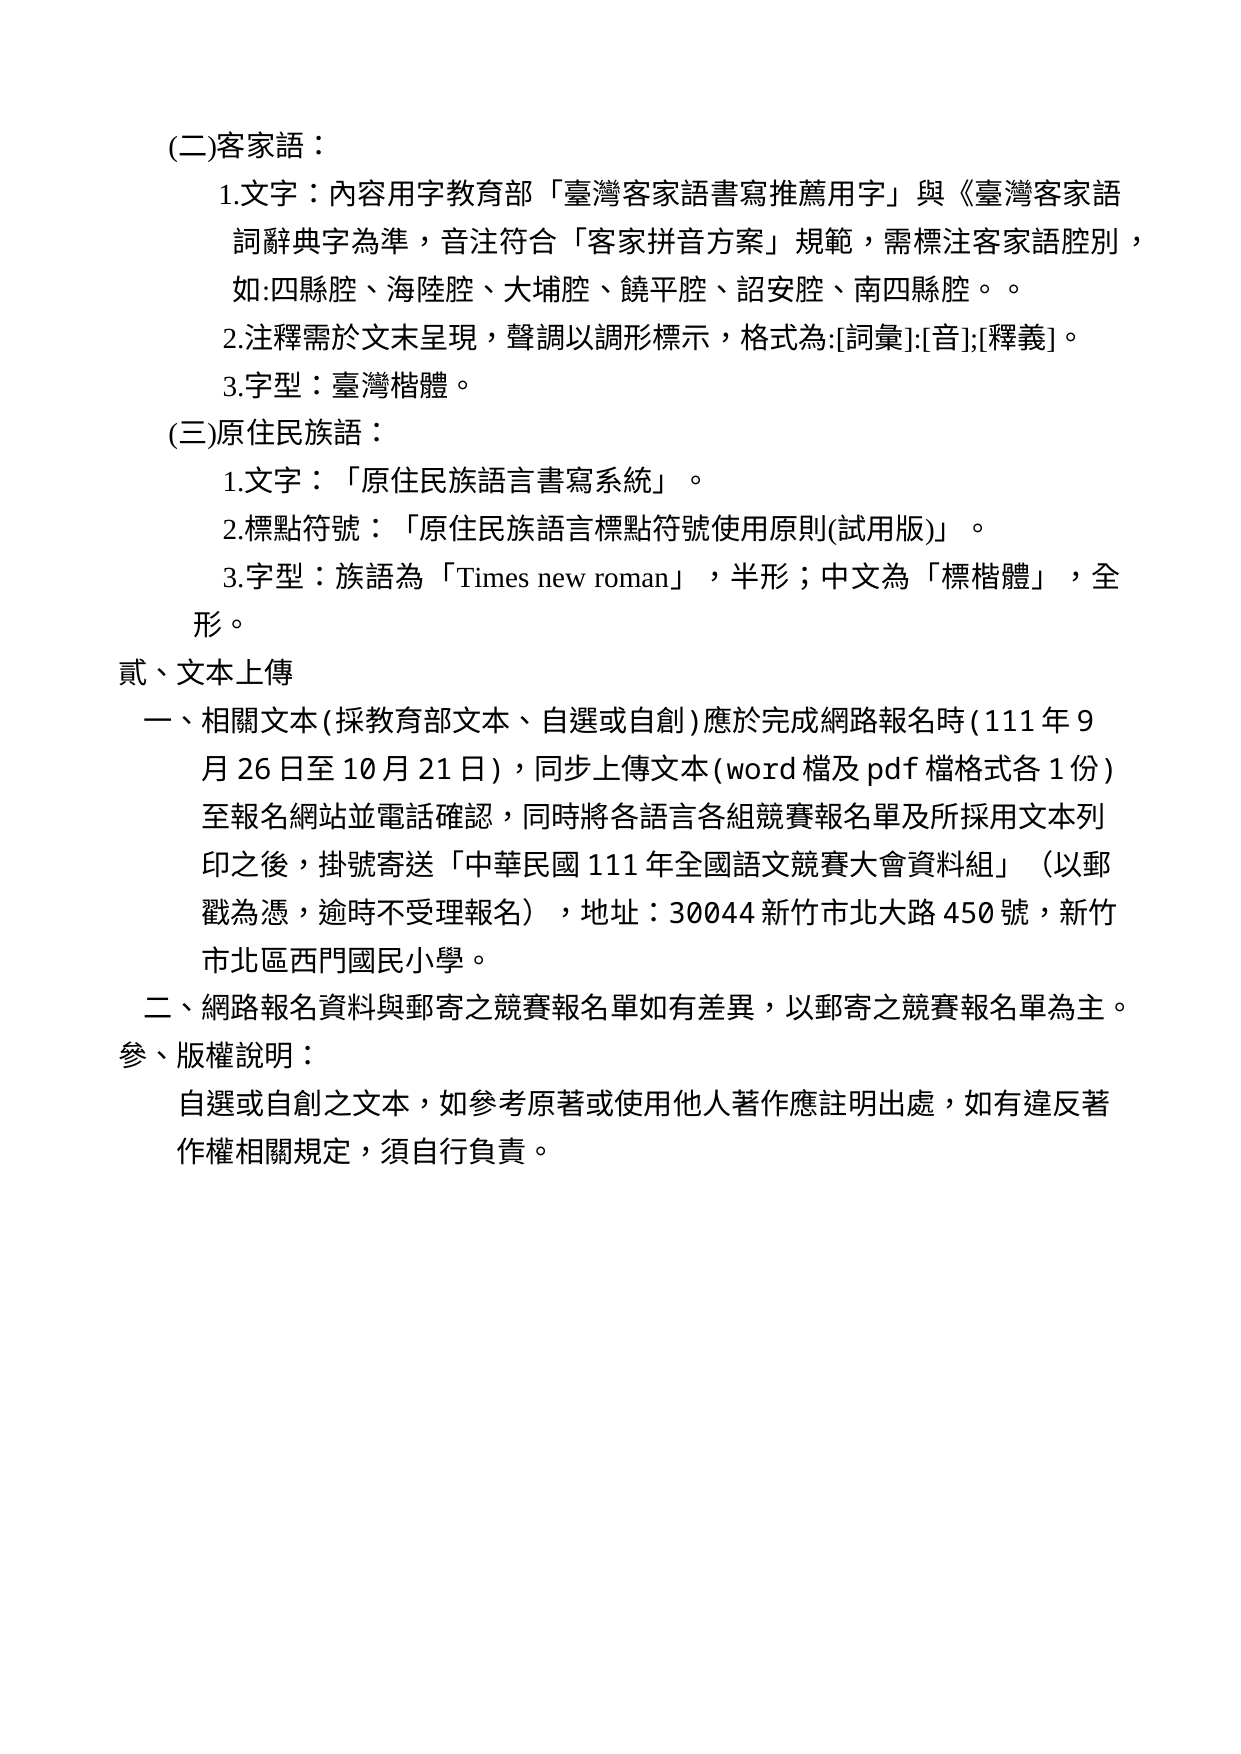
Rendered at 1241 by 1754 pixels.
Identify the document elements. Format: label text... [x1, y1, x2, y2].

text 二、網路報名資料與郵寄之競賽報名單如有差異，以郵寄之競賽報名單為主。 [143, 981, 1122, 1028]
text 3.字型：族語為「Times new roman」，半形；中文為「標楷體」，全形。 [193, 549, 1122, 645]
text 1.文字：內容用字教育部「臺灣客家語書寫推薦用字」與《臺灣客家語詞辭典字為準，音注符合「客家拼音方案」規範，需標注客家語腔別，如:四縣腔、海陸腔、大埔腔、饒平腔、詔安腔、南四縣腔。。 [218, 166, 1122, 310]
text 參、版權說明： [118, 1028, 1122, 1076]
text 2.標點符號：「原住民族語言標點符號使用原則(試用版)」。 [193, 501, 1122, 549]
text 一、相關文本(採教育部文本、自選或自創)應於完成網路報名時(111年9月26日至10月21日)，同步上傳文本(word檔及pdf檔格式各1份)至報名網站並電話確認，同時將各語言各組競賽報名單及所採用文本列印之後，掛號寄送「中華民國111年全國語文競賽大會資料組」（以郵戳為憑，逾時不受理報名），地址：30044新竹市北大路450號，新竹市北區西門國民小學。 [143, 693, 1122, 981]
text 1.文字：「原住民族語言書寫系統」。 [193, 453, 1122, 501]
text (三)原住民族語： [168, 406, 1122, 453]
text 自選或自創之文本，如參考原著或使用他人著作應註明出處，如有違反著作權相關規定，須自行負責。 [176, 1076, 1122, 1172]
text 2.注釋需於文末呈現，聲調以調形標示，格式為:[詞彙]:[音];[釋義]。 [193, 310, 1122, 358]
text (二)客家語： [168, 118, 1122, 166]
text 貳、文本上傳 [118, 645, 1122, 693]
text 3.字型：臺灣楷體。 [193, 358, 1122, 406]
